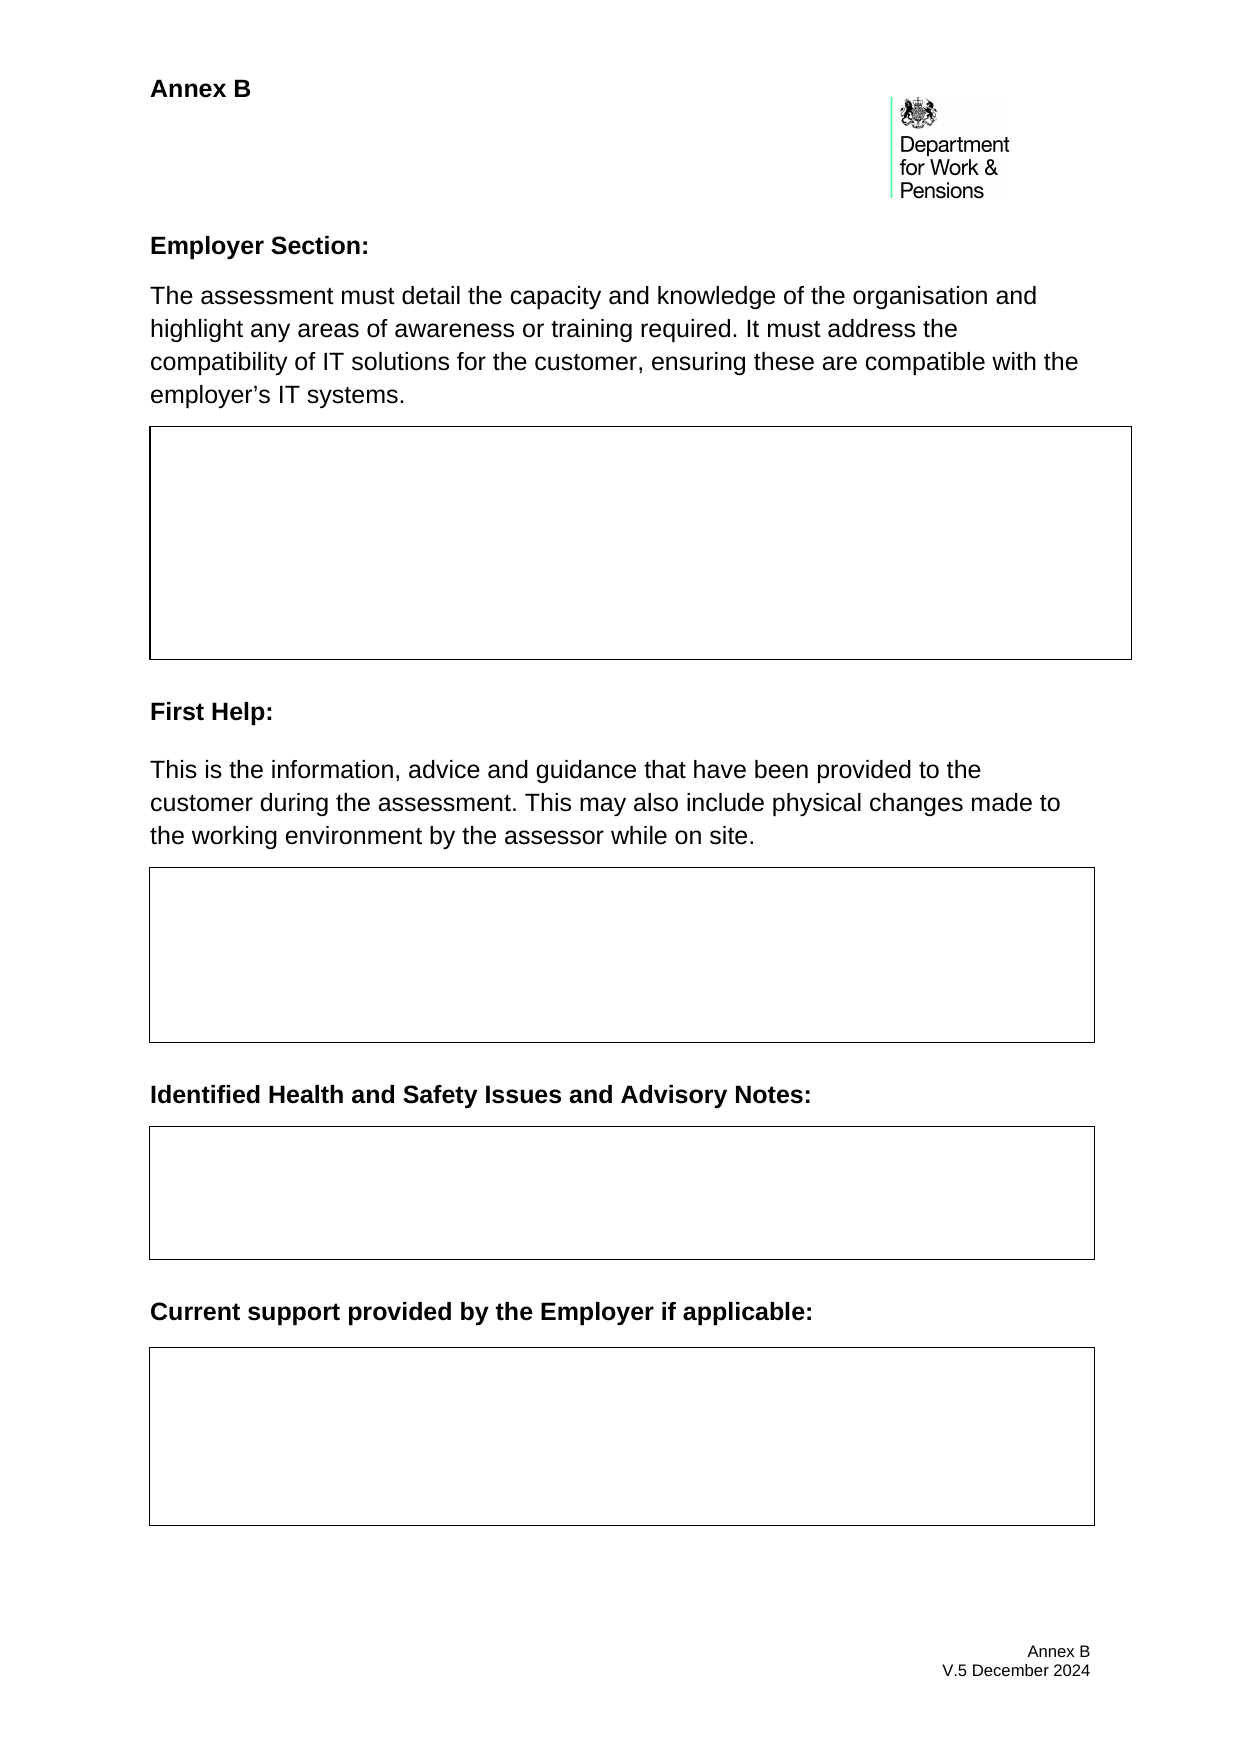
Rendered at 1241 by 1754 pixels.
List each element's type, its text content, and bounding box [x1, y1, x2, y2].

table_header [150, 868, 1094, 1042]
text This is the information, advice and guidance that have been provided to the customer during the assessment. This may also include physical changes made to the working environment by the assessor while on site. [150, 755, 1090, 850]
subtitle First Help: [150, 697, 1090, 726]
table_header [151, 427, 1131, 659]
subtitle Identified Health and Safety Issues and Advisory Notes: [150, 1080, 1090, 1109]
subtitle Current support provided by the Employer if applicable: [150, 1297, 1090, 1326]
subtitle Employer Section: [150, 231, 1090, 260]
table_header [150, 1348, 1094, 1525]
table_header [150, 1127, 1094, 1259]
text The assessment must detail the capacity and knowledge of the organisation and highlight any areas of awareness or training required. It must address the compatibility of IT solutions for the customer, ensuring these are compatible with the employer’s IT systems. [150, 281, 1090, 409]
